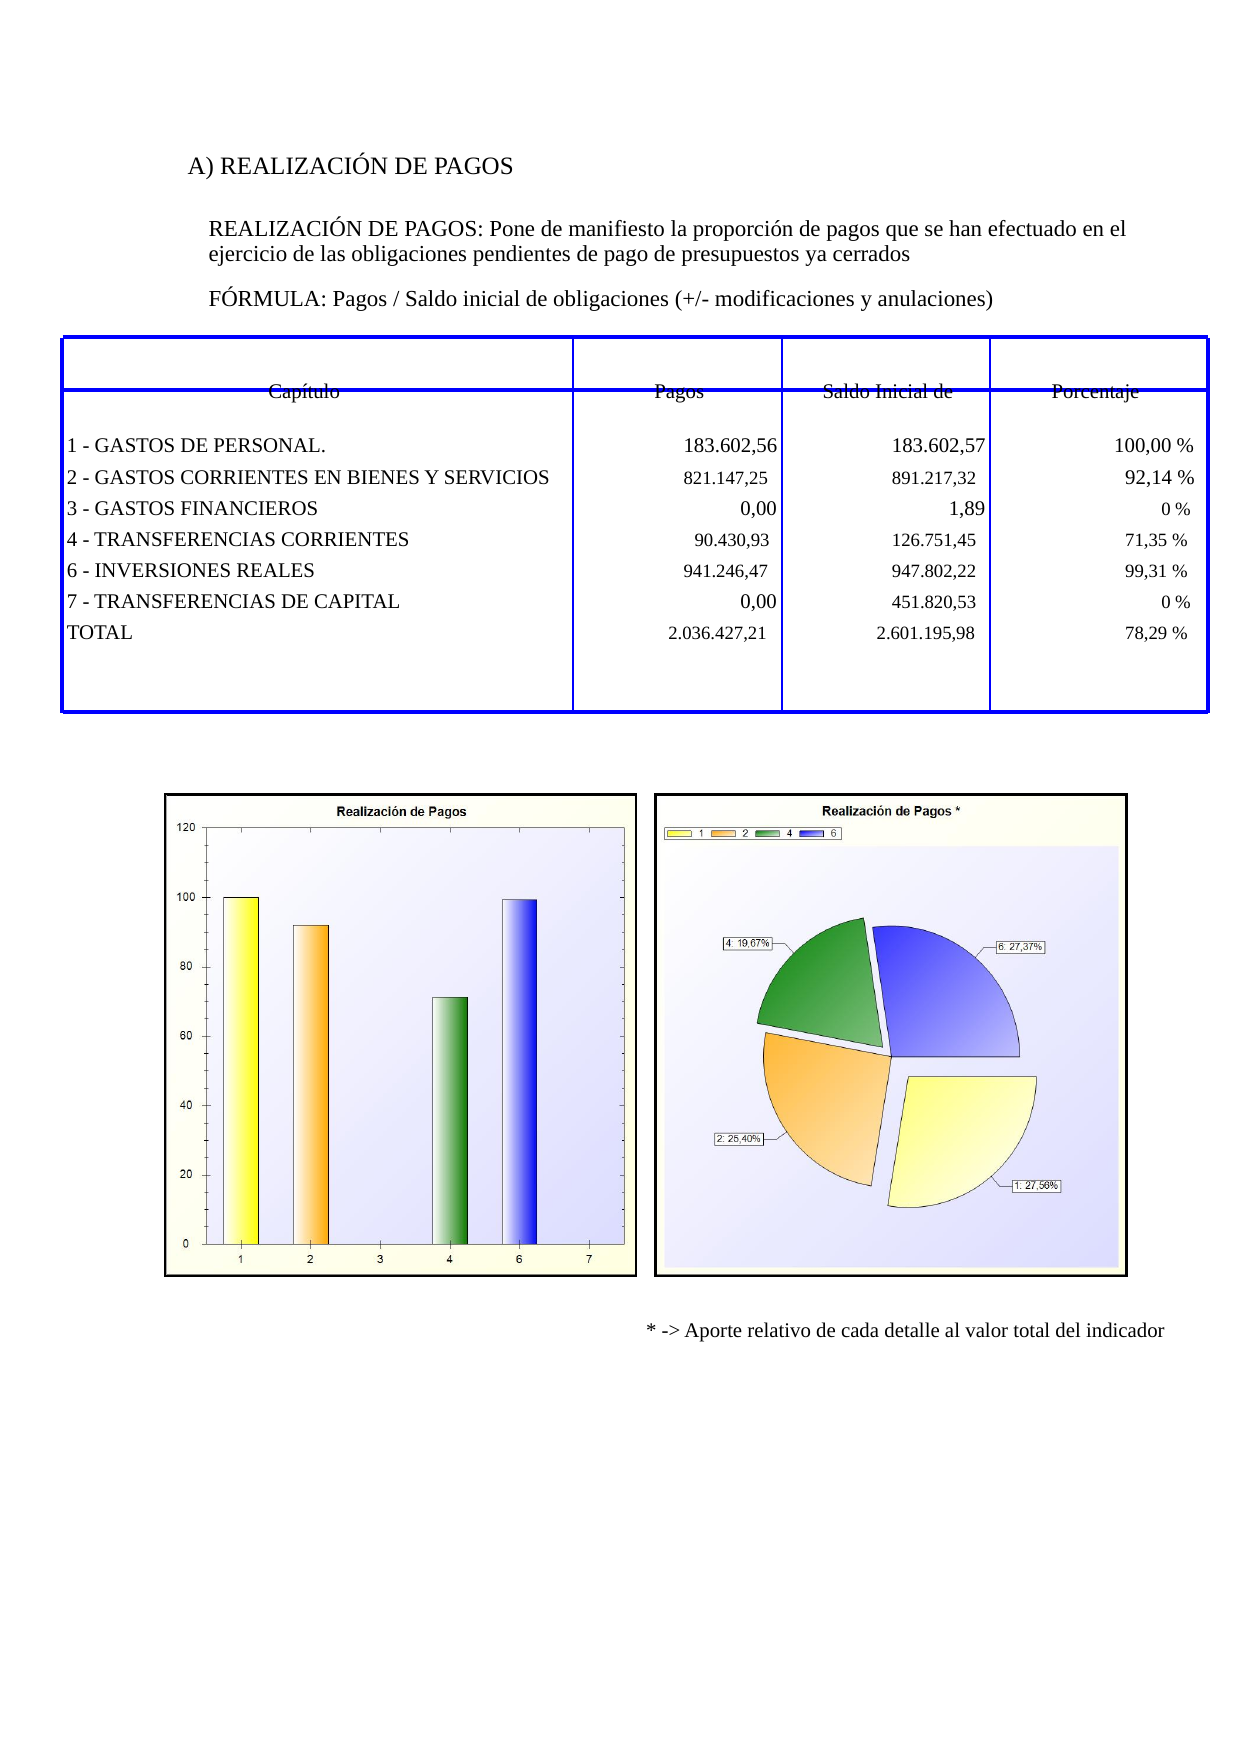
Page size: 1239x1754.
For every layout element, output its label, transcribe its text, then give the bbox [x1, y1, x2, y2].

text [574, 425, 654, 459]
text 183.602,57 [892, 425, 989, 459]
text [991, 615, 1051, 646]
text 92,14 % [1125, 459, 1206, 491]
text [991, 583, 1051, 615]
text [574, 583, 654, 615]
text [1210, 491, 1228, 521]
text 0,00 [740, 583, 781, 615]
text 126.751,45 [892, 521, 989, 553]
text Porcentaje [1051, 378, 1206, 388]
text [991, 553, 1051, 583]
text 183.602,56 [683, 425, 781, 459]
text [783, 615, 822, 646]
text Capítulo [574, 392, 654, 403]
text [1210, 583, 1228, 615]
text [574, 459, 654, 491]
text 78,29 % [1125, 615, 1206, 646]
text [574, 491, 654, 521]
text [783, 425, 822, 459]
text [783, 553, 822, 583]
text [1210, 425, 1228, 459]
text [1210, 553, 1228, 583]
text Saldo Inicial de [991, 378, 1051, 388]
text Pagos [783, 378, 822, 388]
text Capítulo [268, 378, 572, 388]
text 1,89 [948, 491, 989, 521]
text 99,31 % [1125, 553, 1206, 583]
text Porcentaje [1051, 392, 1206, 403]
text 1 - GASTOS DE PERSONAL. [67, 425, 572, 459]
text Saldo Inicial de [822, 378, 989, 388]
text 2.601.195,98 [876, 615, 989, 646]
text REALIZACIÓN DE PAGOS: Pone de manifiesto la proporción de pagos que se han efectuado en el [208, 205, 1228, 244]
text TOTAL [67, 615, 572, 646]
text [783, 583, 822, 615]
text Porcentaje [1210, 378, 1228, 403]
text Pagos [654, 378, 781, 388]
text 6 - INVERSIONES REALES [67, 553, 572, 583]
text [783, 491, 822, 521]
text 3 - GASTOS FINANCIEROS [67, 491, 572, 521]
text Saldo Inicial de [991, 392, 1051, 403]
text [991, 459, 1051, 491]
text 891.217,32 [892, 459, 989, 491]
text [991, 521, 1051, 553]
text Pagos [654, 392, 781, 403]
text ejercicio de las obligaciones pendientes de pago de presupuestos ya cerrados [208, 244, 1228, 266]
text [991, 425, 1051, 459]
text 821.147,25 [683, 459, 781, 491]
text Saldo Inicial de [822, 392, 989, 403]
text 2.036.427,21 [668, 615, 781, 646]
text Capítulo [268, 392, 572, 403]
text 4 - TRANSFERENCIAS CORRIENTES [67, 521, 572, 553]
text 0,00 [740, 491, 781, 521]
text 0 % [1161, 491, 1206, 521]
text [783, 521, 822, 553]
text * -> Aporte relativo de cada detalle al valor total del indicador [646, 1312, 1228, 1343]
text 90.430,93 [694, 521, 781, 553]
text [991, 491, 1051, 521]
text Pagos [783, 392, 822, 403]
text 2 - GASTOS CORRIENTES EN BIENES Y SERVICIOS [67, 459, 572, 491]
text Capítulo [574, 378, 654, 388]
text 100,00 % [1114, 425, 1206, 459]
text [1210, 459, 1228, 491]
text [783, 459, 822, 491]
text 947.802,22 [892, 553, 989, 583]
text [1210, 615, 1228, 646]
text A) REALIZACIÓN DE PAGOS [187, 142, 1228, 183]
text 941.246,47 [683, 553, 781, 583]
text 71,35 % [1125, 521, 1206, 553]
text [574, 615, 654, 646]
text 7 - TRANSFERENCIAS DE CAPITAL [67, 583, 572, 615]
text [1210, 521, 1228, 553]
text 0 % [1161, 583, 1206, 615]
text [574, 553, 654, 583]
text FÓRMULA: Pagos / Saldo inicial de obligaciones (+/- modificaciones y anulaciones) [208, 288, 1228, 312]
text 451.820,53 [892, 583, 989, 615]
text [574, 521, 654, 553]
